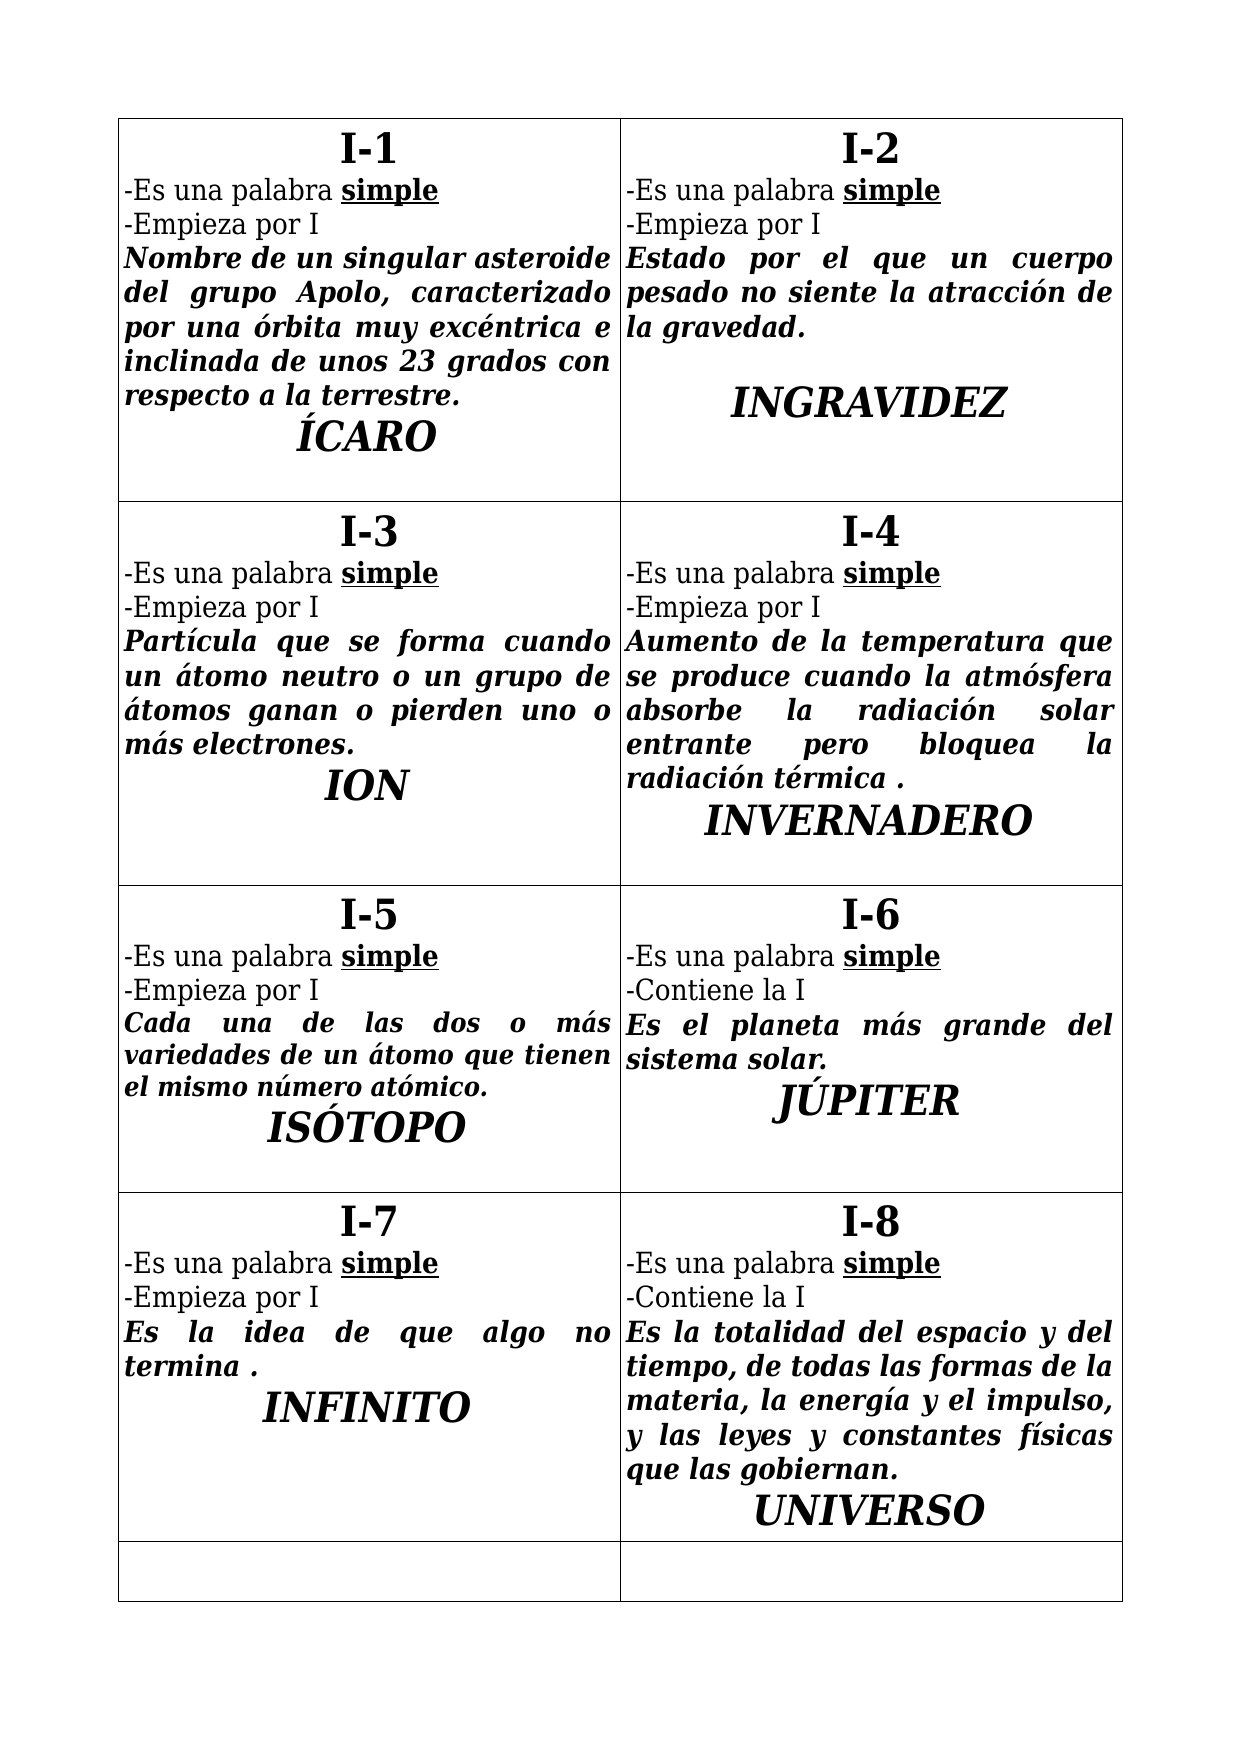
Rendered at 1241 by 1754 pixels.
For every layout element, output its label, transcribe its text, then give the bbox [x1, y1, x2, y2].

table_cell [119, 1542, 620, 1601]
table_cell I-5 -Es una palabra simple -Empieza por I Cada una de las dos o más variedades de un átomo que tienen el mismo número atómico. ISÓTOPO [119, 886, 620, 1192]
table_header I-1 -Es una palabra simple -Empieza por I Nombre de un singular asteroide del grupo Apolo, caracterizado por una órbita muy excéntrica e inclinada de unos 23 grados con respecto a la terrestre. ÍCARO [119, 119, 620, 501]
table_cell [621, 1542, 1122, 1601]
table_cell I-7 -Es una palabra simple -Empieza por I Es la idea de que algo no termina . INFINITO [119, 1193, 620, 1541]
table_cell I-6 -Es una palabra simple -Contiene la I Es el planeta más grande del sistema solar. JÚPITER [621, 886, 1122, 1192]
table_header I-2 -Es una palabra simple -Empieza por I Estado por el que un cuerpo pesado no siente la atracción de la gravedad. INGRAVIDEZ [621, 119, 1122, 501]
table_cell I-8 -Es una palabra simple -Contiene la I Es la totalidad del espacio y del tiempo, de todas las formas de la materia, la energía y el impulso, y las leyes y constantes físicas que las gobiernan. UNIVERSO [621, 1193, 1122, 1541]
table_cell I-3 -Es una palabra simple -Empieza por I Partícula que se forma cuando un átomo neutro o un grupo de átomos ganan o pierden uno o más electrones. ION [119, 502, 620, 884]
table_cell I-4 -Es una palabra simple -Empieza por I Aumento de la temperatura que se produce cuando la atmósfera absorbe la radiación solar entrante pero bloquea la radiación térmica . INVERNADERO [621, 502, 1122, 884]
